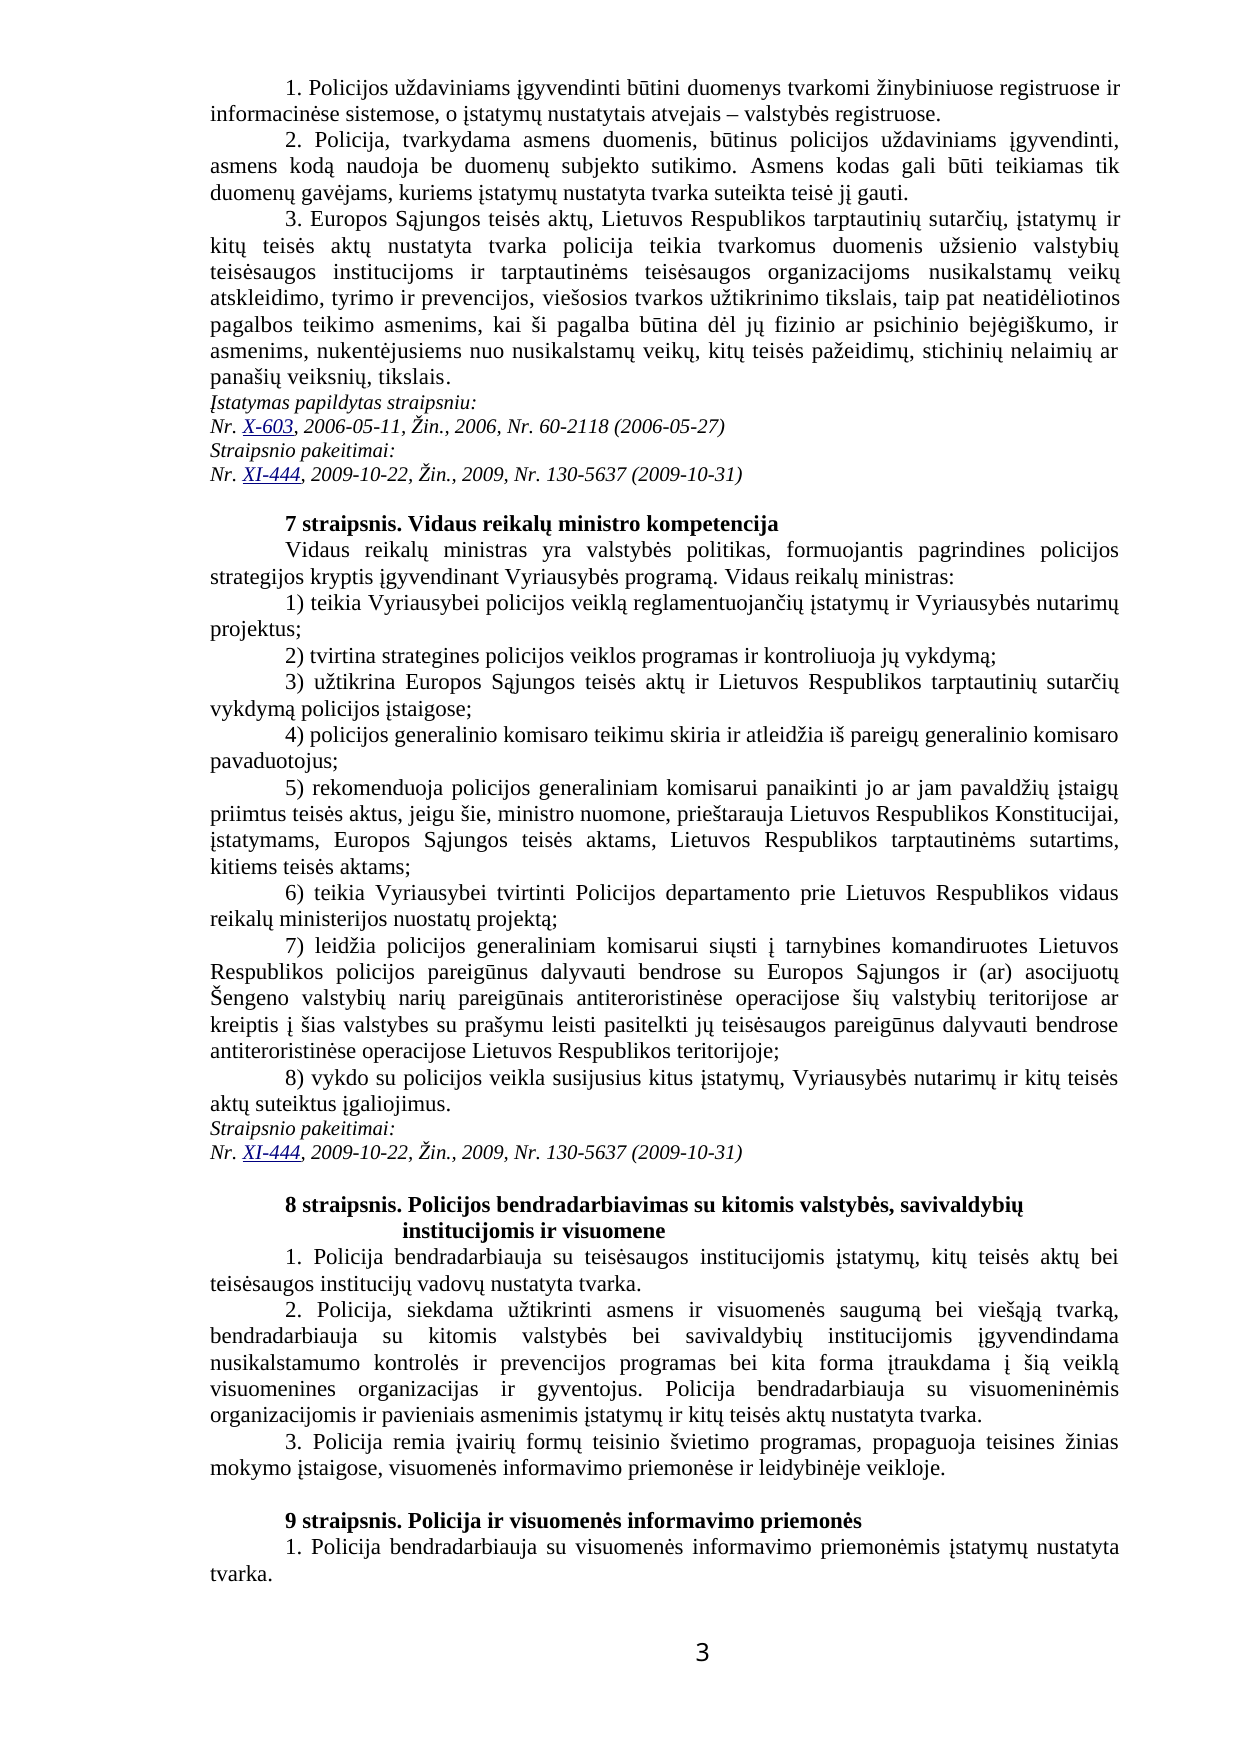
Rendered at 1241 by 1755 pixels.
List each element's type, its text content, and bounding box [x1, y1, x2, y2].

text 1. Policija bendradarbiauja su visuomenės informavimo priemonėmis įstatymų nustatyta tvarka. [210, 1533, 1120, 1586]
text 2. Policija, siekdama užtikrinti asmens ir visuomenės saugumą bei viešąją tvarką, bendradarbiauja su kitomis valstybės bei savivaldybių institucijomis įgyvendindama nusikalstamumo kontrolės ir prevencijos programas bei kita forma įtraukdama į šią veiklą visuomenines organizacijas ir gyventojus. Policija bendradarbiauja su visuomeninėmis organizacijomis ir pavieniais asmenimis įstatymų ir kitų teisės aktų nustatyta tvarka. [210, 1296, 1120, 1428]
text 6) teikia Vyriausybei tvirtinti Policijos departamento prie Lietuvos Respublikos vidaus reikalų ministerijos nuostatų projektą; [210, 879, 1120, 932]
text 8) vykdo su policijos veikla susijusius kitus įstatymų, Vyriausybės nutarimų ir kitų teisės aktų suteiktus įgaliojimus. [210, 1063, 1120, 1116]
text 1. Policija bendradarbiauja su teisėsaugos institucijomis įstatymų, kitų teisės aktų bei teisėsaugos institucijų vadovų nustatyta tvarka. [210, 1243, 1120, 1296]
text Nr. XI-444, 2009-10-22, Žin., 2009, Nr. 130-5637 (2009-10-31) [210, 462, 1120, 486]
text Nr. X-603, 2006-05-11, Žin., 2006, Nr. 60-2118 (2006-05-27) [210, 414, 1120, 438]
text Straipsnio pakeitimai: [210, 438, 1120, 462]
text Nr. XI-444, 2009-10-22, Žin., 2009, Nr. 130-5637 (2009-10-31) [210, 1140, 1120, 1164]
text 1. Policijos uždaviniams įgyvendinti būtini duomenys tvarkomi žinybiniuose registruose ir informacinėse sistemose, o įstatymų nustatytais atvejais – valstybės registruose. [210, 73, 1120, 126]
text institucijomis ir visuomene [402, 1217, 1120, 1243]
text Įstatymas papildytas straipsniu: [210, 390, 1120, 414]
text 1) teikia Vyriausybei policijos veiklą reglamentuojančių įstatymų ir Vyriausybės nutarimų projektus; [210, 589, 1120, 642]
text 5) rekomenduoja policijos generaliniam komisarui panaikinti jo ar jam pavaldžių įstaigų priimtus teisės aktus, jeigu šie, ministro nuomone, prieštarauja Lietuvos Respublikos Konstitucijai, įstatymams, Europos Sąjungos teisės aktams, Lietuvos Respublikos tarptautinėms sutartims, kitiems teisės aktams; [210, 774, 1120, 879]
text 2. Policija, tvarkydama asmens duomenis, būtinus policijos uždaviniams įgyvendinti, asmens kodą naudoja be duomenų subjekto sutikimo. Asmens kodas gali būti teikiamas tik duomenų gavėjams, kuriems įstatymų nustatyta tvarka suteikta teisė jį gauti. [210, 126, 1120, 205]
text 3. Europos Sąjungos teisės aktų, Lietuvos Respublikos tarptautinių sutarčių, įstatymų ir kitų teisės aktų nustatyta tvarka policija teikia tvarkomus duomenis užsienio valstybių teisėsaugos institucijoms ir tarptautinėms teisėsaugos organizacijoms nusikalstamų veikų atskleidimo, tyrimo ir prevencijos, viešosios tvarkos užtikrinimo tikslais, taip pat neatidėliotinos pagalbos teikimo asmenims, kai ši pagalba būtina dėl jų fizinio ar psichinio bejėgiškumo, ir asmenims, nukentėjusiems nuo nusikalstamų veikų, kitų teisės pažeidimų, stichinių nelaimių ar panašių veiksnių, tikslais. [210, 205, 1120, 390]
text Vidaus reikalų ministras yra valstybės politikas, formuojantis pagrindines policijos strategijos kryptis įgyvendinant Vyriausybės programą. Vidaus reikalų ministras: [210, 536, 1120, 589]
text 7) leidžia policijos generaliniam komisarui siųsti į tarnybines komandiruotes Lietuvos Respublikos policijos pareigūnus dalyvauti bendrose su Europos Sąjungos ir (ar) asocijuotų Šengeno valstybių narių pareigūnais antiteroristinėse operacijose šių valstybių teritorijose ar kreiptis į šias valstybes su prašymu leisti pasitelkti jų teisėsaugos pareigūnus dalyvauti bendrose antiteroristinėse operacijose Lietuvos Respublikos teritorijoje; [210, 932, 1120, 1063]
text 3. Policija remia įvairių formų teisinio švietimo programas, propaguoja teisines žinias mokymo įstaigose, visuomenės informavimo priemonėse ir leidybinėje veikloje. [210, 1428, 1120, 1481]
text 2) tvirtina strategines policijos veiklos programas ir kontroliuoja jų vykdymą; [210, 642, 1120, 668]
text 9 straipsnis. Policija ir visuomenės informavimo priemonės [210, 1507, 1120, 1533]
text 3) užtikrina Europos Sąjungos teisės aktų ir Lietuvos Respublikos tarptautinių sutarčių vykdymą policijos įstaigose; [210, 668, 1120, 721]
text 4) policijos generalinio komisaro teikimu skiria ir atleidžia iš pareigų generalinio komisaro pavaduotojus; [210, 721, 1120, 774]
text 8 straipsnis. Policijos bendradarbiavimas su kitomis valstybės, savivaldybių [285, 1191, 1120, 1217]
text Straipsnio pakeitimai: [210, 1116, 1120, 1140]
text 7 straipsnis. Vidaus reikalų ministro kompetencija [210, 510, 1120, 536]
